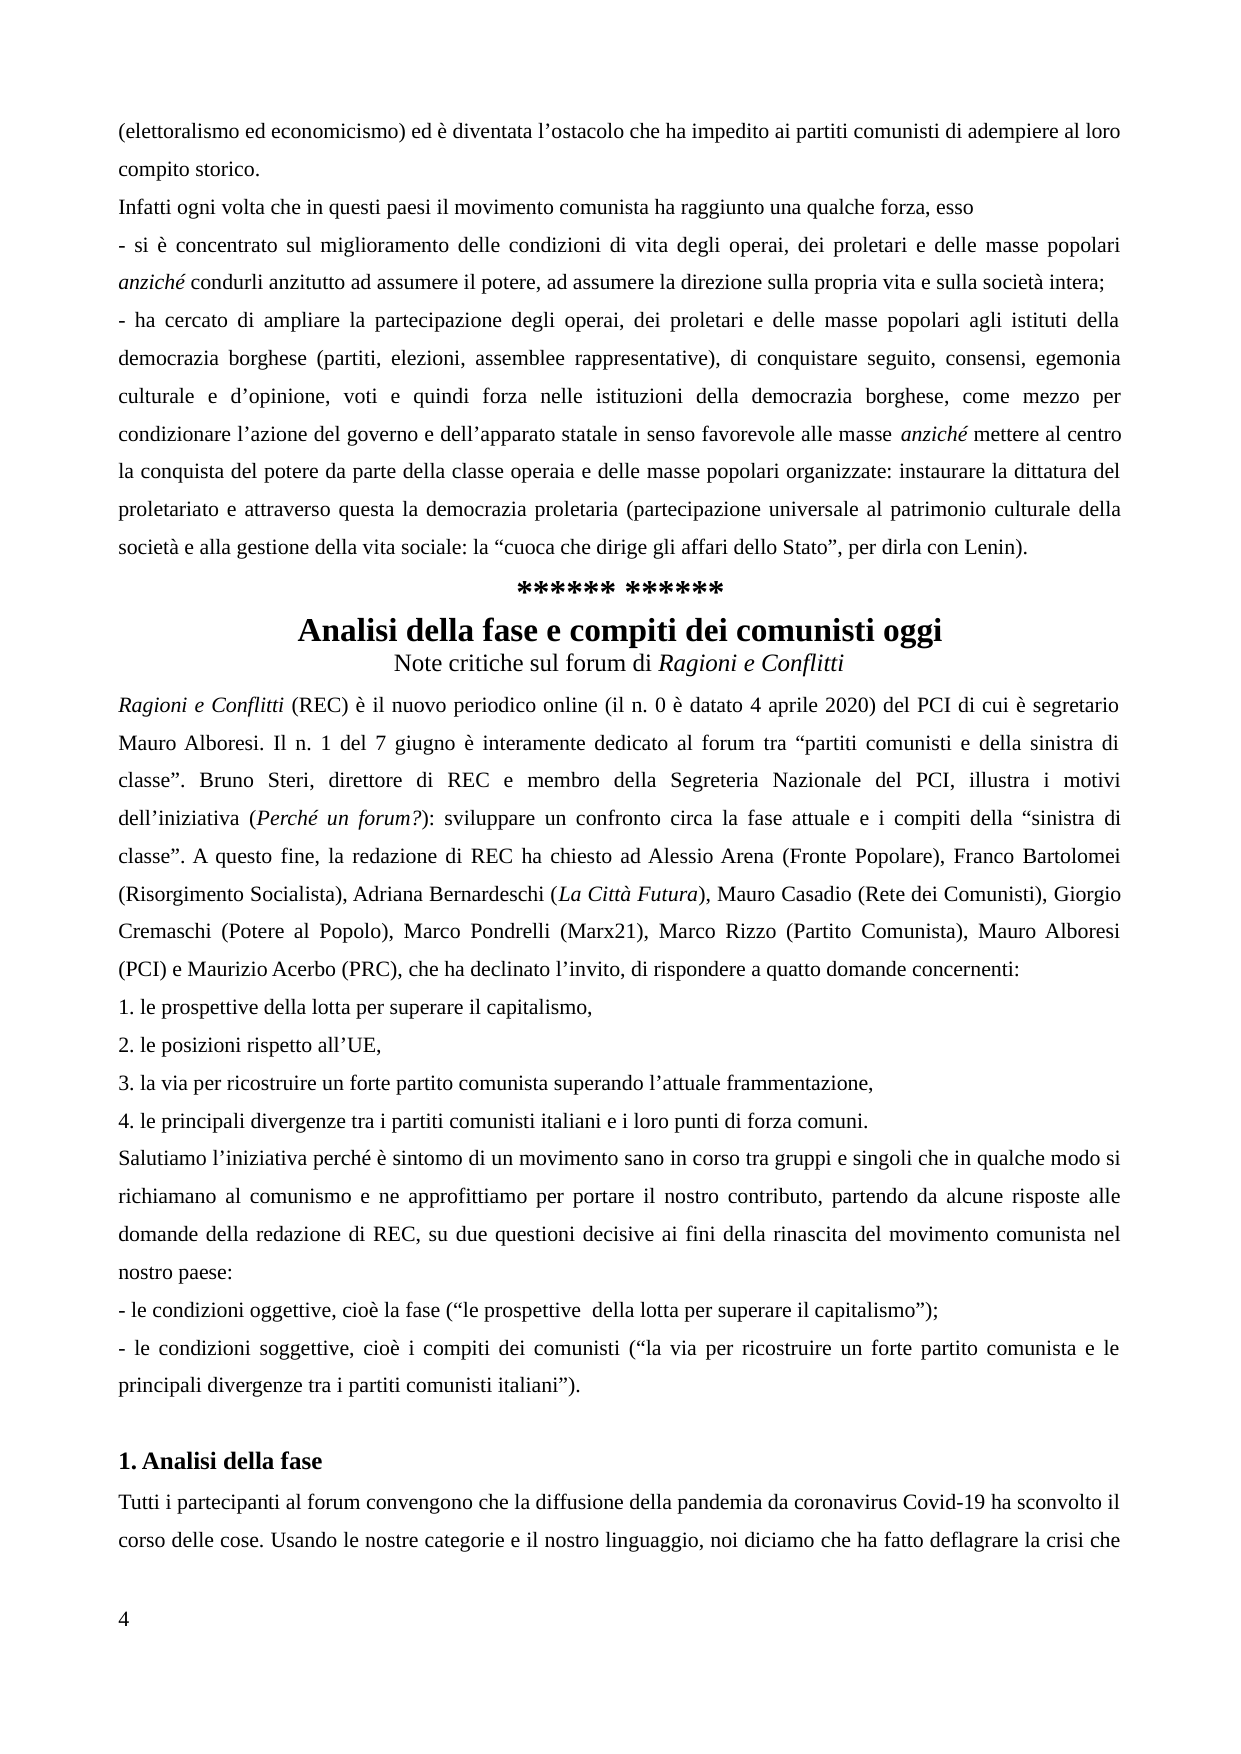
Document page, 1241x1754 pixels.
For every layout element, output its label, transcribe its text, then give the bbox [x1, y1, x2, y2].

text 2. le posizioni rispetto all’UE, [118, 1032, 1122, 1057]
text Tutti i partecipanti al forum convengono che la diffusione della pandemia da coronavirus Covid-19 ha sconvolto il corso delle cose. Usando le nostre categorie e il nostro linguaggio, noi diciamo che ha fatto deflagrare la crisi che [118, 1489, 1122, 1552]
text ****** ****** [118, 572, 1122, 610]
text 3. la via per ricostruire un forte partito comunista superando l’attuale frammentazione, [118, 1070, 1122, 1095]
text Ragioni e Conflitti (REC) è il nuovo periodico online (il n. 0 è datato 4 aprile 2020) del PCI di cui è segretario Mauro Alboresi. Il n. 1 del 7 giugno è interamente dedicato al forum tra “partiti comunisti e della sinistra di classe”. Bruno Steri, direttore di REC e membro della Segreteria Nazionale del PCI, illustra i motivi dell’iniziativa (Perché un forum?): sviluppare un confronto circa la fase attuale e i compiti della “sinistra di classe”. A questo fine, la redazione di REC ha chiesto ad Alessio Arena (Fronte Popolare), Franco Bartolomei (Risorgimento Socialista), Adriana Bernardeschi (La Città Futura), Mauro Casadio (Rete dei Comunisti), Giorgio Cremaschi (Potere al Popolo), Marco Pondrelli (Marx21), Marco Rizzo (Partito Comunista), Mauro Alboresi (PCI) e Maurizio Acerbo (PRC), che ha declinato l’invito, di rispondere a quatto domande concernenti: [118, 692, 1122, 982]
text (elettoralismo ed economicismo) ed è diventata l’ostacolo che ha impedito ai partiti comunisti di adempiere al loro compito storico. [118, 118, 1122, 181]
text - si è concentrato sul miglioramento delle condizioni di vita degli operai, dei proletari e delle masse popolari anziché condurli anzitutto ad assumere il potere, ad assumere la direzione sulla propria vita e sulla società intera; [118, 232, 1122, 294]
text 1. Analisi della fase [118, 1446, 1122, 1475]
text Salutiamo l’iniziativa perché è sintomo di un movimento sano in corso tra gruppi e singoli che in qualche modo si richiamano al comunismo e ne approfittiamo per portare il nostro contributo, partendo da alcune risposte alle domande della redazione di REC, su due questioni decisive ai fini della rinascita del movimento comunista nel nostro paese: [118, 1145, 1122, 1284]
text Infatti ogni volta che in questi paesi il movimento comunista ha raggiunto una qualche forza, esso [118, 194, 1122, 219]
text Note critiche sul forum di Ragioni e Conflitti [118, 648, 1122, 677]
text - le condizioni oggettive, cioè la fase (“le prospettive della lotta per superare il capitalismo”); [118, 1297, 1122, 1322]
text Analisi della fase e compiti dei comunisti oggi [118, 610, 1122, 648]
text 1. le prospettive della lotta per superare il capitalismo, [118, 994, 1122, 1019]
text - ha cercato di ampliare la partecipazione degli operai, dei proletari e delle masse popolari agli istituti della democrazia borghese (partiti, elezioni, assemblee rappresentative), di conquistare seguito, consensi, egemonia culturale e d’opinione, voti e quindi forza nelle istituzioni della democrazia borghese, come mezzo per condizionare l’azione del governo e dell’apparato statale in senso favorevole alle masse anziché mettere al centro la conquista del potere da parte della classe operaia e delle masse popolari organizzate: instaurare la dittatura del proletariato e attraverso questa la democrazia proletaria (partecipazione universale al patrimonio culturale della società e alla gestione della vita sociale: la “cuoca che dirige gli affari dello Stato”, per dirla con Lenin). [118, 307, 1122, 559]
text 4. le principali divergenze tra i partiti comunisti italiani e i loro punti di forza comuni. [118, 1108, 1122, 1133]
text - le condizioni soggettive, cioè i compiti dei comunisti (“la via per ricostruire un forte partito comunista e le principali divergenze tra i partiti comunisti italiani”). [118, 1334, 1122, 1397]
